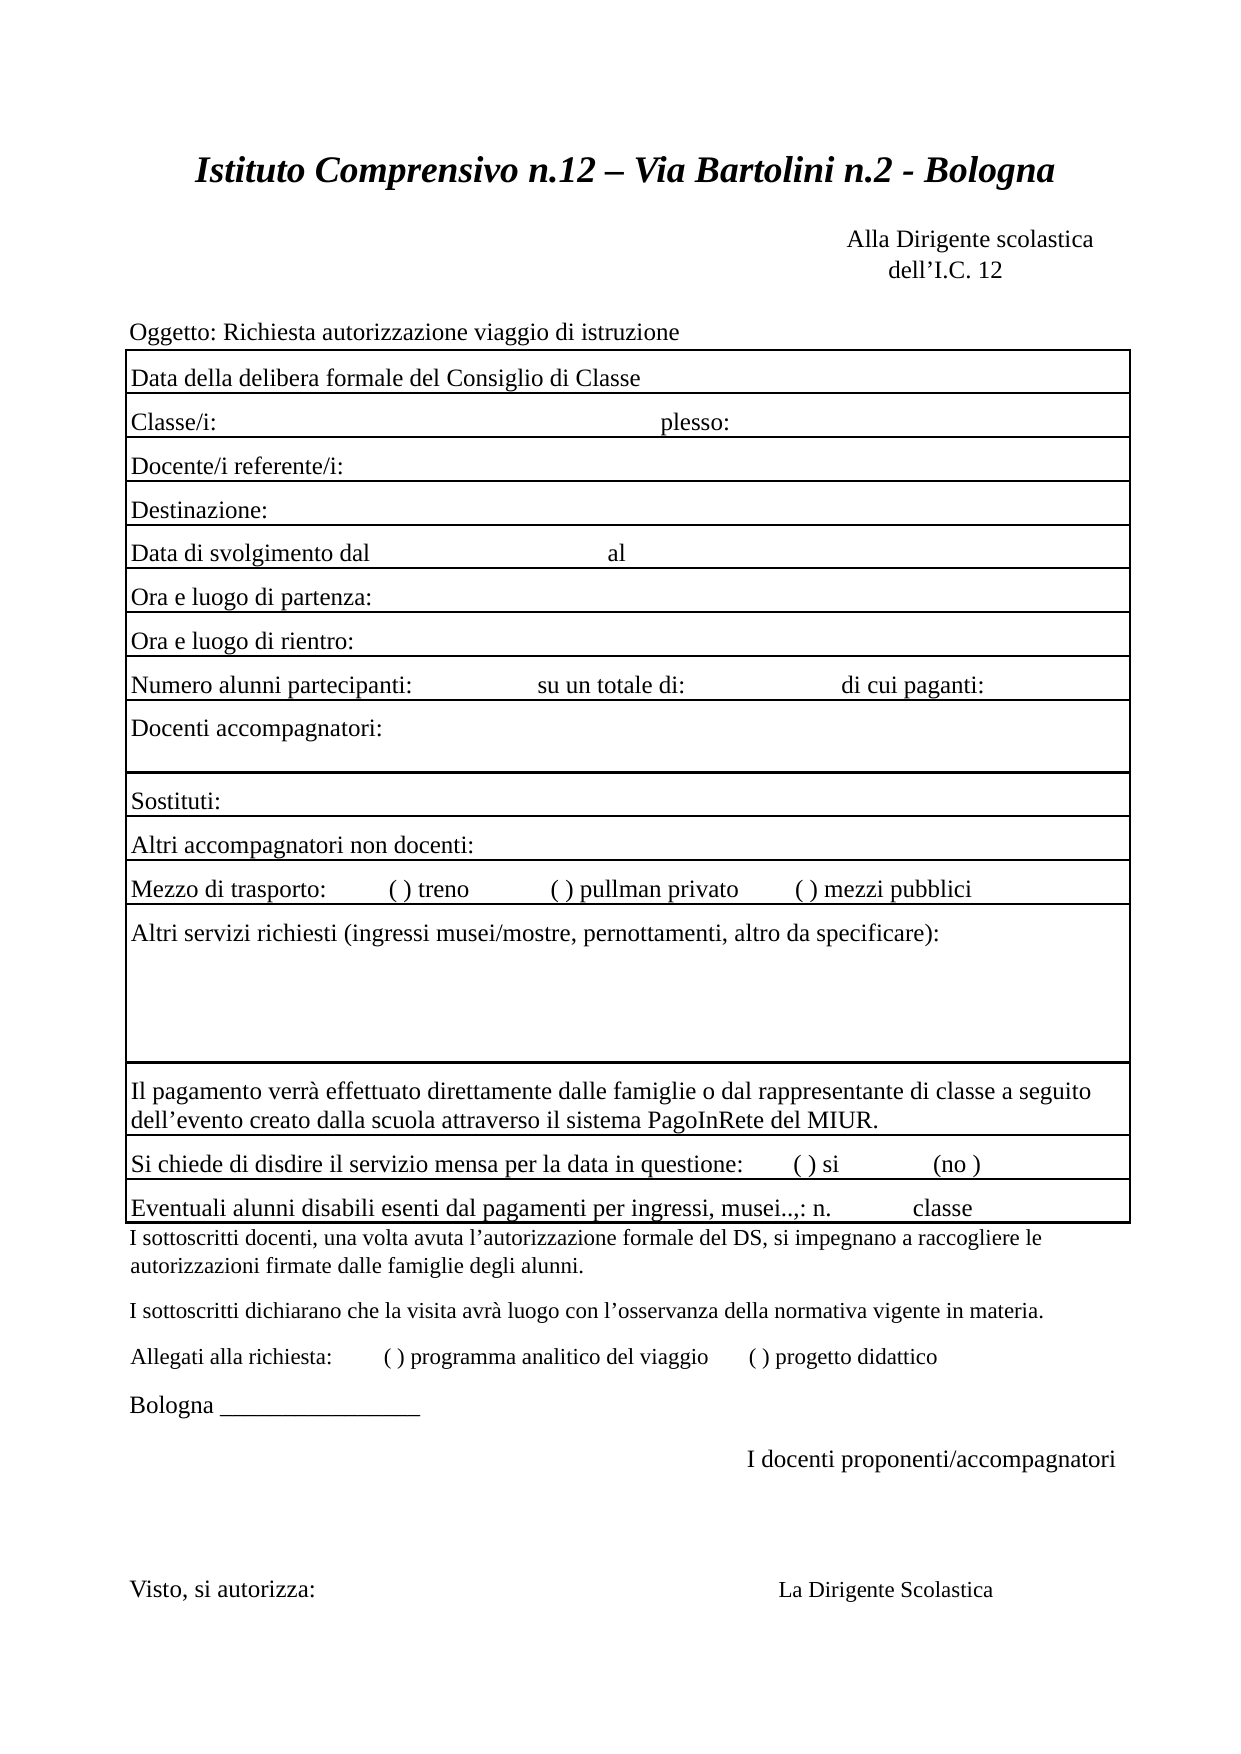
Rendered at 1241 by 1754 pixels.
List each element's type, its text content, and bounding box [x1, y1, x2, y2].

text Alla Dirigente scolastica dell’I.C. 12 [129, 224, 1122, 284]
table_cell Destinazione: [127, 482, 1129, 523]
text Istituto Comprensivo n.12 – Via Bartolini n.2 - Bologna [141, 148, 1122, 191]
table_cell Il pagamento verrà effettuato direttamente dalle famiglie o dal rappresentante di classe a seguito dell’evento creato dalla scuola attraverso il sistema PagoInRete del MIUR. [127, 1064, 1129, 1134]
text Visto, si autorizza: La Dirigente Scolastica [129, 1574, 1117, 1603]
text I sottoscritti docenti, una volta avuta l’autorizzazione formale del DS, si impegnano a raccogliere le autorizzazioni firmate dalle famiglie degli alunni. [129, 1224, 1117, 1278]
table_cell Mezzo di trasporto: ( ) treno ( ) pullman privato ( ) mezzi pubblici [127, 861, 1129, 903]
table_cell Ora e luogo di partenza: [127, 569, 1129, 611]
table_cell Altri servizi richiesti (ingressi musei/mostre, pernottamenti, altro da specificare): [127, 905, 1129, 1061]
text Oggetto: Richiesta autorizzazione viaggio di istruzione [129, 317, 1122, 346]
table_cell Numero alunni partecipanti: su un totale di: di cui paganti: [127, 657, 1129, 698]
table_cell Eventuali alunni disabili esenti dal pagamenti per ingressi, musei..,: n. classe [127, 1180, 1129, 1221]
table_header Data della delibera formale del Consiglio di Classe [127, 351, 1129, 392]
table_cell Docente/i referente/i: [127, 438, 1129, 480]
table_cell Si chiede di disdire il servizio mensa per la data in questione: ( ) si (no ) [127, 1136, 1129, 1178]
text Bologna ________________ [129, 1391, 1122, 1419]
table_cell Sostituti: [127, 774, 1129, 815]
text I sottoscritti dichiarano che la visita avrà luogo con l’osservanza della normativa vigente in materia. Allegati alla richiesta: ( ) programma analitico del viaggio ( ) progetto didattico [129, 1297, 1117, 1369]
table_cell Ora e luogo di rientro: [127, 613, 1129, 655]
table_cell Altri accompagnatori non docenti: [127, 817, 1129, 859]
text I docenti proponenti/accompagnatori [118, 1443, 1122, 1473]
table_cell Docenti accompagnatori: [127, 701, 1129, 771]
table_cell Data di svolgimento dal al [127, 526, 1129, 567]
table_cell Classe/i: plesso: [127, 394, 1129, 436]
